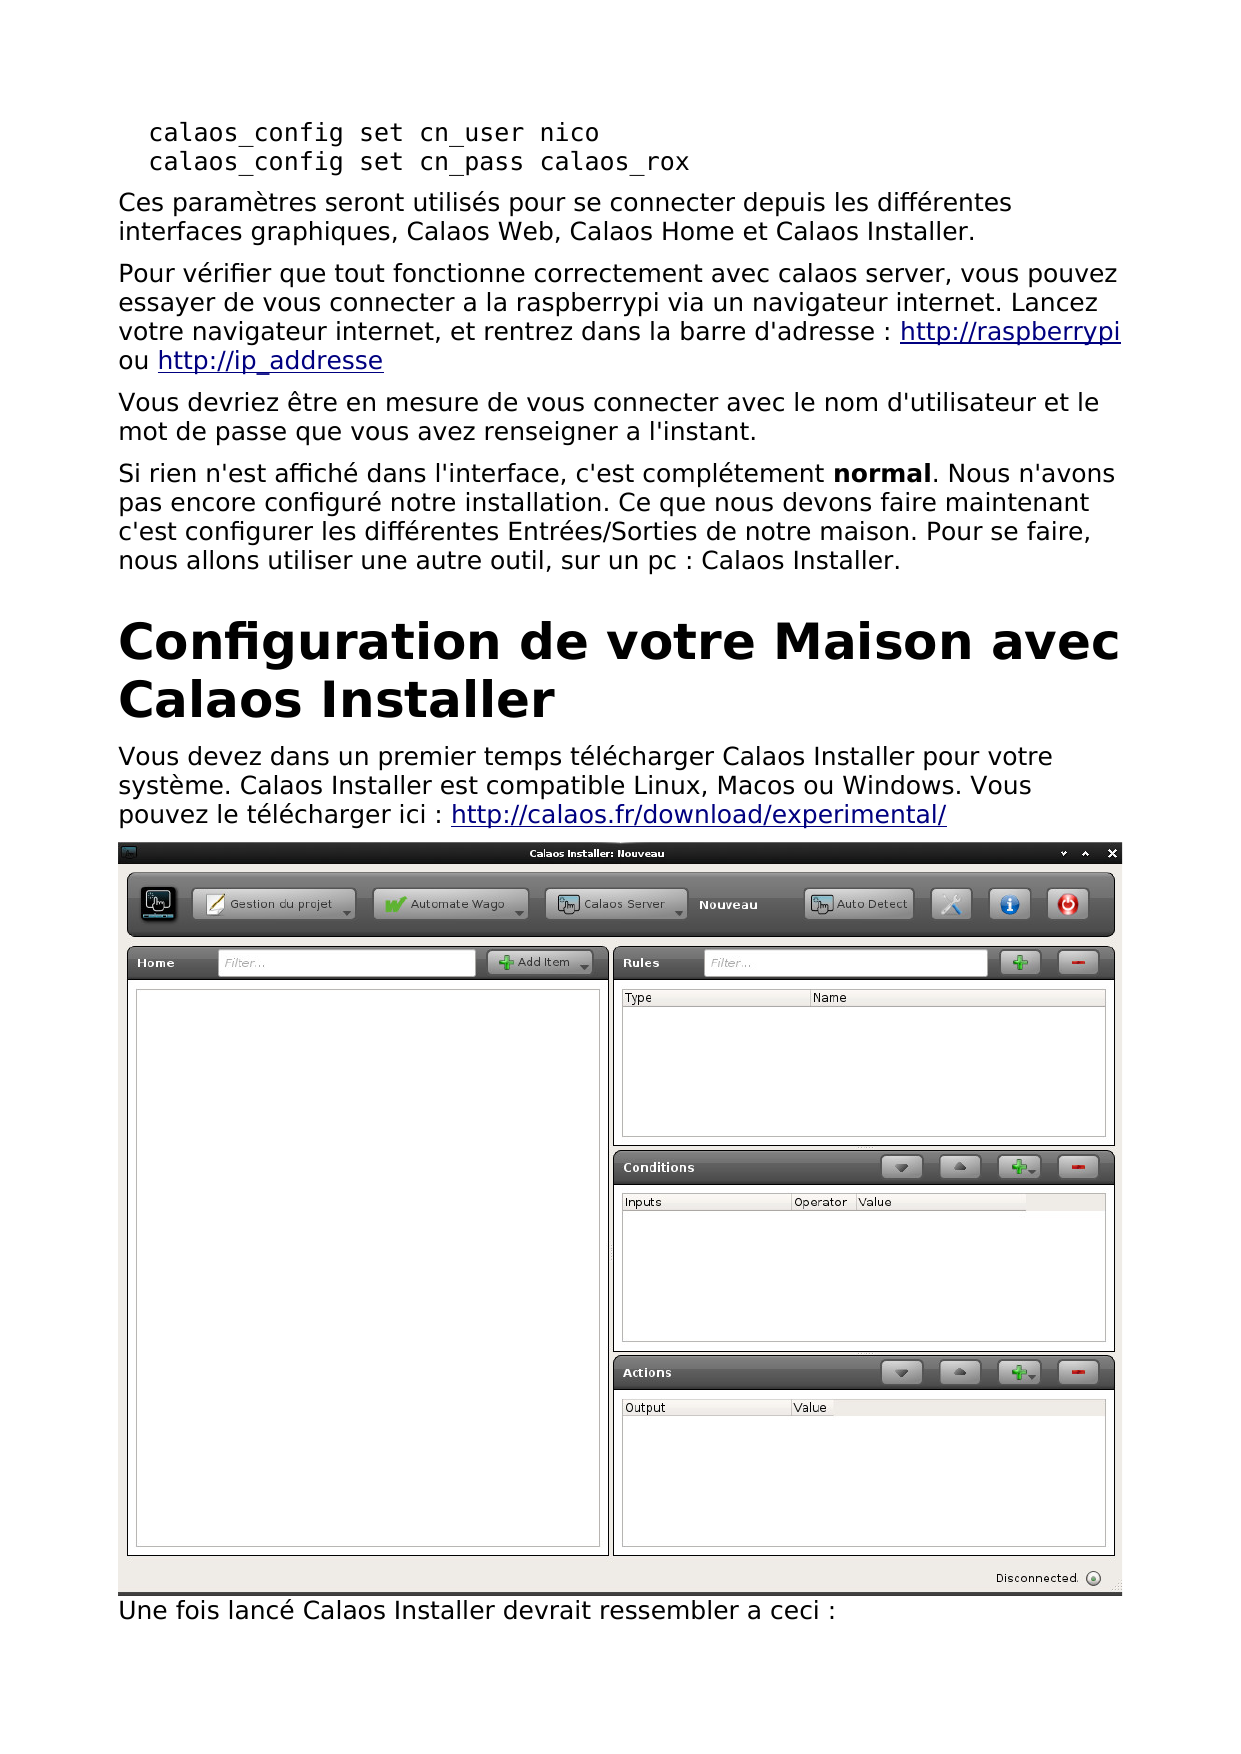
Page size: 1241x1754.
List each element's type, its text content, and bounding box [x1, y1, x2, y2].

subtitle Configuration de votre Maison avec Calaos Installer [118, 613, 1122, 730]
text Vous devez dans un premier temps télécharger Calaos Installer pour votre système. Calaos Installer est compatible Linux, Macos ou Windows. Vous pouvez le télécharger ici : http://calaos.fr/download/experimental/ [118, 742, 1122, 830]
picture [118, 842, 1123, 1596]
text Vous devriez être en mesure de vous connecter avec le nom d'utilisateur et le mot de passe que vous avez renseigner a l'instant. [118, 388, 1122, 447]
text Une fois lancé Calaos Installer devrait ressembler a ceci : [118, 1596, 1122, 1625]
text Ces paramètres seront utilisés pour se connecter depuis les différentes interfaces graphiques, Calaos Web, Calaos Home et Calaos Installer. [118, 188, 1122, 247]
text calaos_config set cn_user nico calaos_config set cn_pass calaos_rox [118, 118, 1122, 176]
text Pour vérifier que tout fonctionne correctement avec calaos server, vous pouvez essayer de vous connecter a la raspberrypi via un navigateur internet. Lancez votre navigateur internet, et rentrez dans la barre d'adresse : http://raspberrypi ou http://ip_addresse [118, 259, 1122, 376]
text Si rien n'est affiché dans l'interface, c'est complétement normal. Nous n'avons pas encore configuré notre installation. Ce que nous devons faire maintenant c'est configurer les différentes Entrées/Sorties de notre maison. Pour se faire, nous allons utiliser une autre outil, sur un pc : Calaos Installer. [118, 459, 1122, 576]
